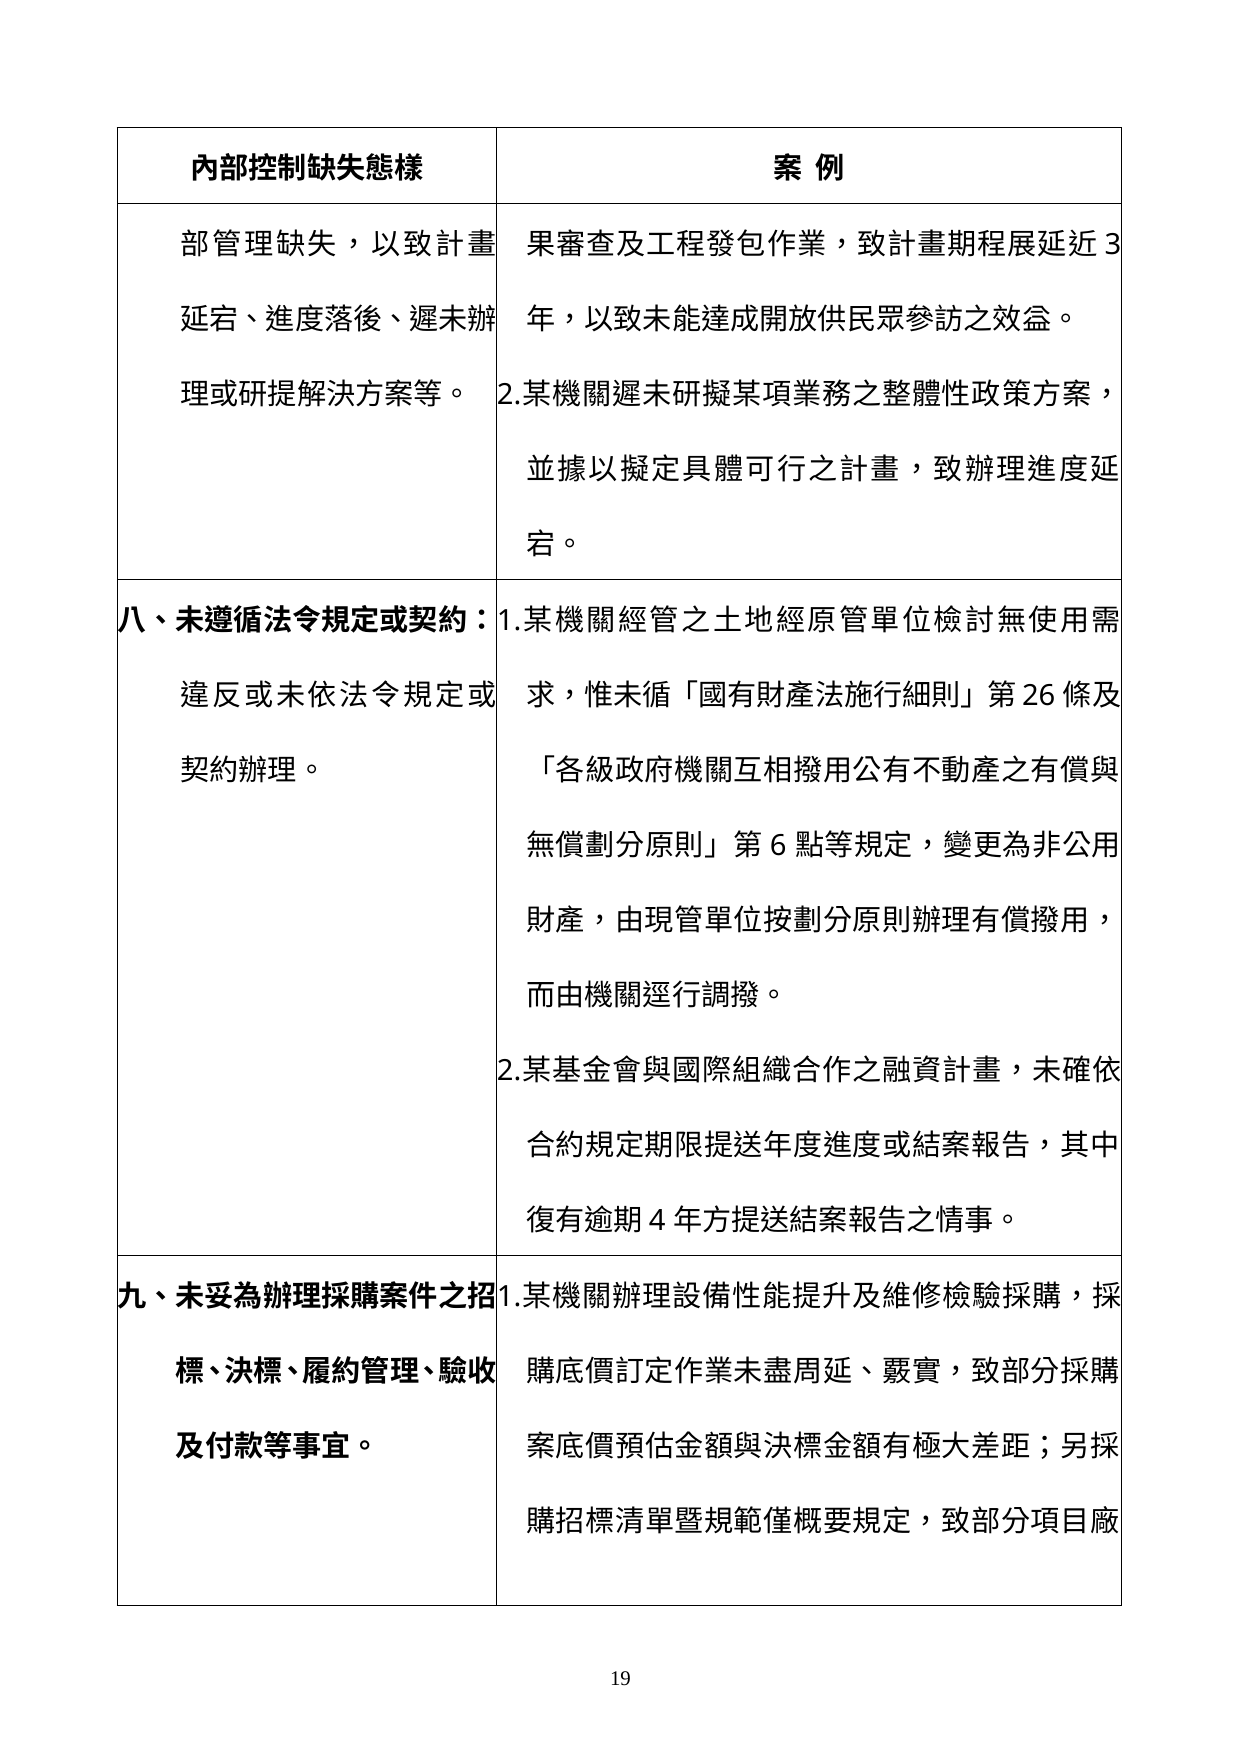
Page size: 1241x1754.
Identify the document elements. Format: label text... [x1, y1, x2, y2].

table_cell 七、執行進度落後：肇因於內部管理缺失，以致計畫延宕、進度落後、遲未辦理或研提解決方案等。 [118, 204, 496, 579]
table_cell 八、未遵循法令規定或契約：違反或未依法令規定或契約辦理。 [118, 580, 496, 1255]
table_cell 九、未妥為辦理採購案件之招標、決標、履約管理、驗收及付款等事宜。 [118, 1256, 496, 1605]
table_cell 1.某機關經管之土地經原管單位檢討無使用需求，惟未循「國有財產法施行細則」第26 條及「各級政府機關互相撥用公有不動產之有償與無償劃分原則」第6 點等規定，變更為非公用財產，由現管單位按劃分原則辦理有償撥用，而由機關逕行調撥。 2.某基金會與國際組織合作之融資計畫，未確依合約規定期限提送年度進度或結案報告，其中復有逾期4 年方提送結案報告之情事。 [497, 580, 1121, 1255]
table_cell 1.某機關辦理設備性能提升及維修檢驗採購，採購底價訂定作業未盡周延、覈實，致部分採購案底價預估金額與決標金額有極大差距；另採購招標清單暨規範僅概要規定，致部分項目廠 [497, 1256, 1121, 1605]
table_header 案 例 [497, 128, 1121, 203]
table_header 內部控制缺失態樣 [118, 128, 496, 203]
table_cell 1.某機關辦理○○館籌建計畫，未能掌控設計成果審查及工程發包作業，致計畫期程展延近3 年，以致未能達成開放供民眾參訪之效益。 2.某機關遲未研擬某項業務之整體性政策方案，並據以擬定具體可行之計畫，致辦理進度延宕。 [497, 204, 1121, 579]
